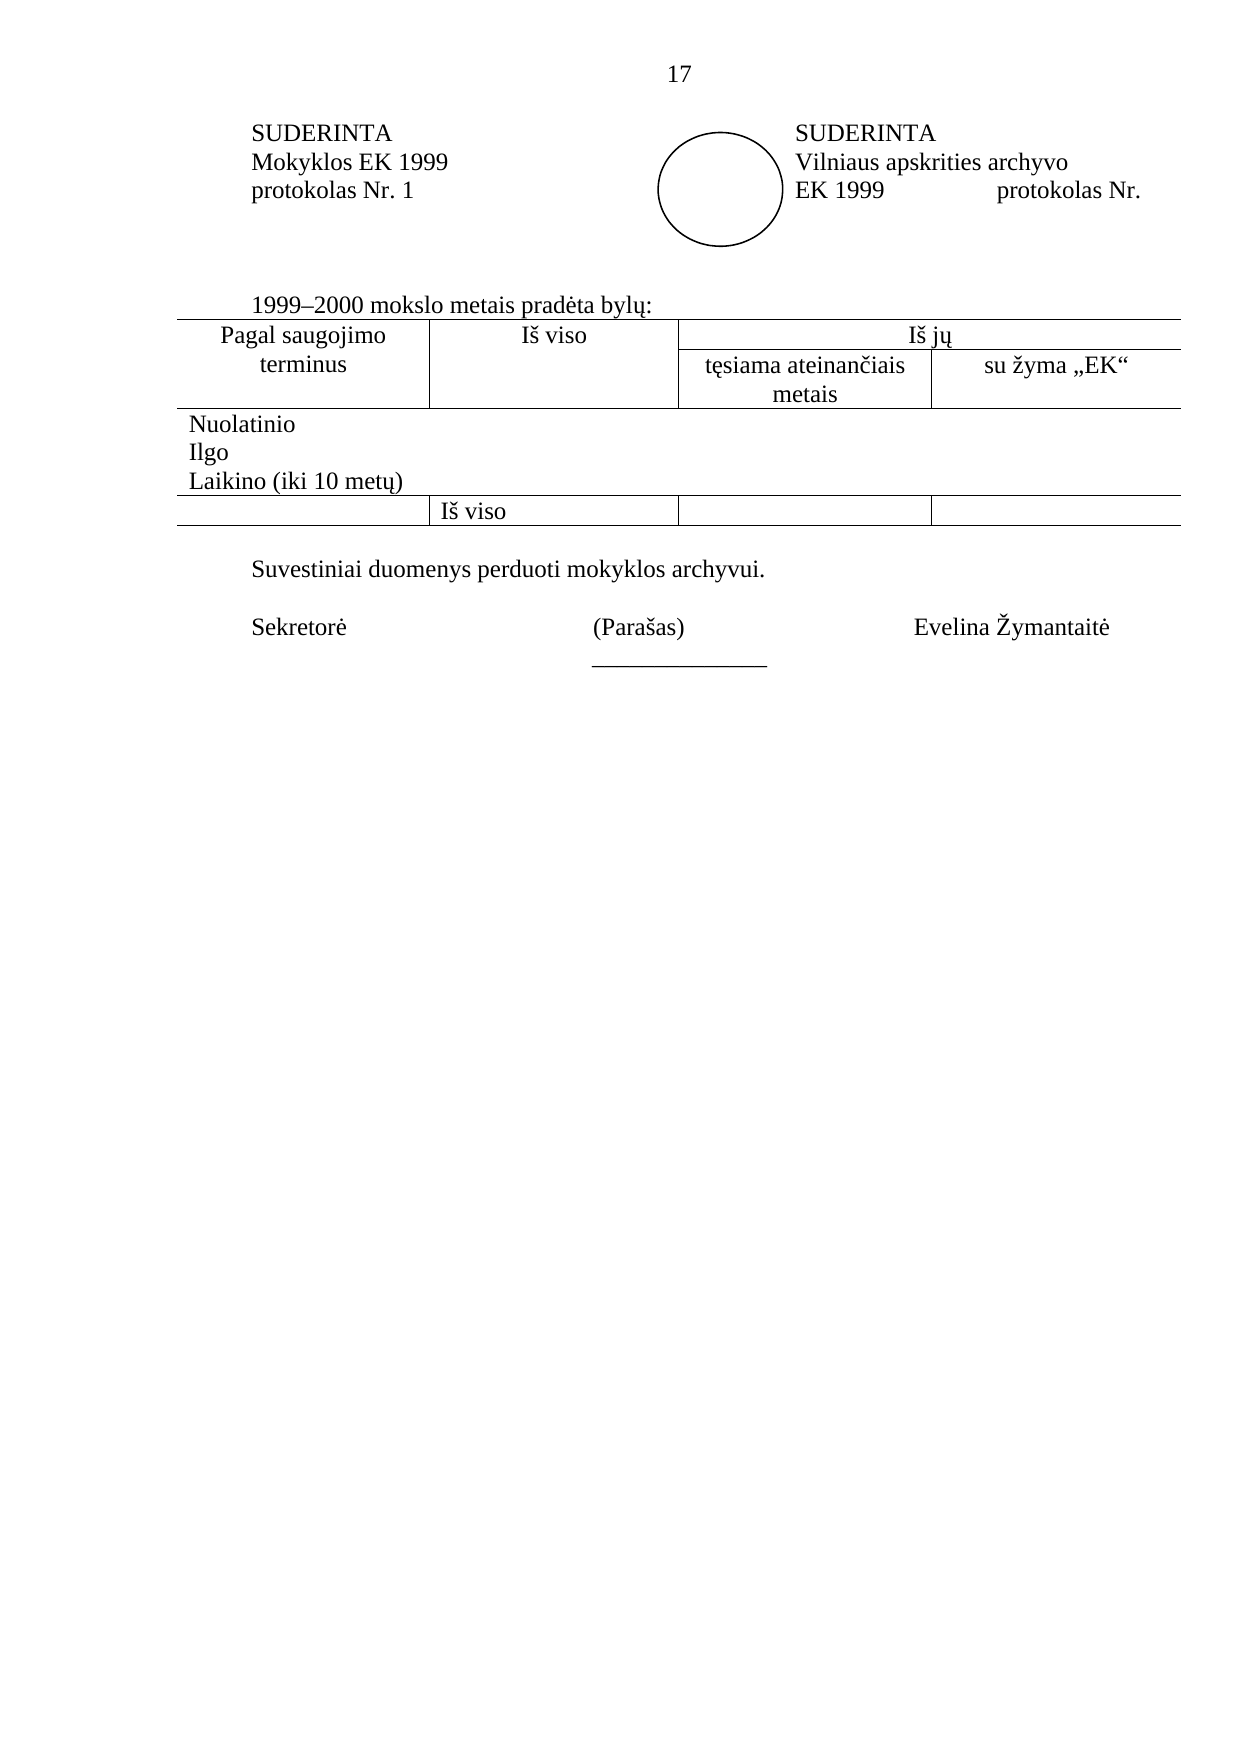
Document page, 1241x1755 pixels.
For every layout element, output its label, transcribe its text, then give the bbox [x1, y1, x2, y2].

table_cell [177, 496, 429, 525]
table_cell [931, 438, 1181, 466]
text EK 1999 protokolas Nr. [782, 176, 1181, 204]
table_cell [679, 409, 931, 437]
table_header Iš jų [679, 320, 1181, 349]
table_cell tęsiama ateinančiais metais [679, 350, 931, 408]
table_cell [429, 409, 679, 437]
text Suvestiniai duomenys perduoti mokyklos archyvui. [177, 554, 1181, 583]
table_header Pagal saugojimo terminus [177, 320, 429, 408]
text ______________ [177, 641, 1181, 669]
text protokolas Nr. 1 [177, 176, 659, 204]
table_cell Iš viso [430, 496, 678, 525]
table_cell [932, 496, 1181, 525]
table_cell [931, 409, 1181, 437]
table_cell Laikino (iki 10 metų) [177, 466, 429, 495]
text 1999–2000 mokslo metais pradėta bylų: [177, 291, 1181, 319]
table_cell su žyma „EK“ [932, 350, 1181, 408]
table_header Iš viso [430, 320, 678, 408]
text Vilniaus apskrities archyvo [765, 147, 1181, 176]
table_cell Ilgo [177, 438, 429, 466]
table_cell [679, 466, 931, 495]
table_cell [429, 466, 679, 495]
text Sekretorė (Parašas) Evelina Žymantaitė [177, 612, 1181, 641]
text Mokyklos EK 1999 [177, 147, 676, 176]
table_cell [429, 438, 679, 466]
table_cell [679, 496, 931, 525]
table_cell [679, 438, 931, 466]
table_cell [931, 466, 1181, 495]
table_cell Nuolatinio [177, 409, 429, 437]
text SUDERINTA SUDERINTA [177, 118, 1181, 147]
